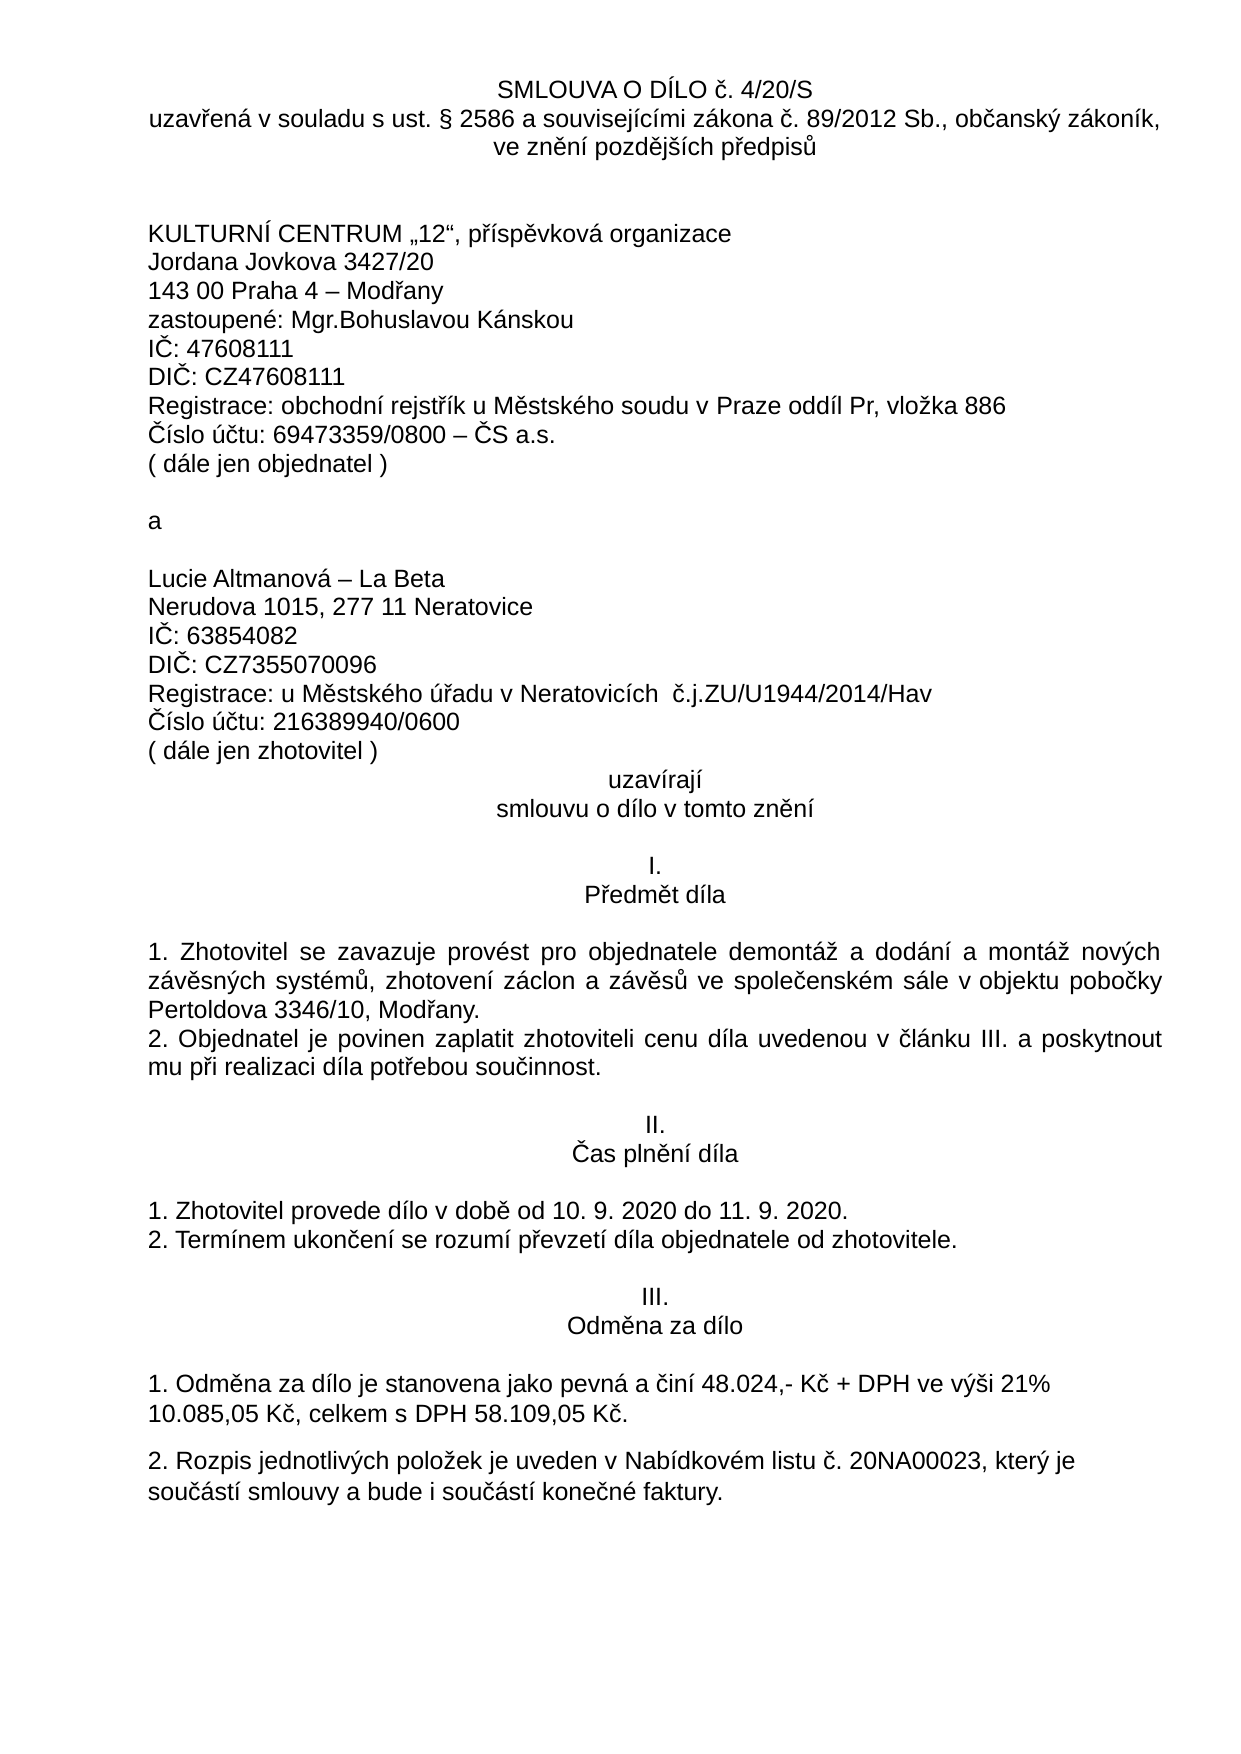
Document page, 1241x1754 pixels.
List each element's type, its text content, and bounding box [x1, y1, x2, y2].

text SMLOUVA O DÍLO č. 4/20/S [148, 75, 1162, 104]
text 143 00 Praha 4 – Modřany [148, 276, 1162, 305]
text Předmět díla [148, 880, 1162, 909]
text IČ: 63854082 [148, 621, 1162, 650]
text Lucie Altmanová – La Beta [148, 564, 1162, 592]
text 2. Termínem ukončení se rozumí převzetí díla objednatele od zhotovitele. [148, 1225, 1162, 1254]
text III. [148, 1282, 1162, 1311]
text Číslo účtu: 216389940/0600 [148, 707, 1162, 736]
text Jordana Jovkova 3427/20 [148, 247, 1162, 276]
text a [148, 506, 1162, 535]
text II. [148, 1110, 1162, 1139]
text Číslo účtu: 69473359/0800 – ČS a.s. [148, 420, 1162, 449]
text zastoupené: Mgr.Bohuslavou Kánskou [148, 305, 1162, 334]
text DIČ: CZ7355070096 [148, 650, 1162, 679]
text IČ: 47608111 [148, 334, 1162, 362]
text Registrace: u Městského úřadu v Neratovicích č.j.ZU/U1944/2014/Hav [148, 679, 1162, 707]
text uzavřená v souladu s ust. § 2586 a souvisejícími zákona č. 89/2012 Sb., občanský zákoník, ve znění pozdějších předpisů [148, 104, 1162, 161]
text uzavírají [148, 765, 1162, 794]
text KULTURNÍ CENTRUM „12“, příspěvková organizace [148, 219, 1162, 247]
text 1. Zhotovitel se zavazuje provést pro objednatele demontáž a dodání a montáž nových závěsných systémů, zhotovení záclon a závěsů ve společenském sále v objektu pobočky Pertoldova 3346/10, Modřany. [148, 937, 1162, 1024]
text 2. Rozpis jednotlivých položek je uveden v Nabídkovém listu č. 20NA00023, který je součástí smlouvy a bude i součástí konečné faktury. [148, 1446, 1162, 1505]
text DIČ: CZ47608111 [148, 362, 1162, 391]
text smlouvu o dílo v tomto znění [148, 794, 1162, 822]
text 2. Objednatel je povinen zaplatit zhotoviteli cenu díla uvedenou v článku III. a poskytnout mu při realizaci díla potřebou součinnost. [148, 1024, 1162, 1081]
text ( dále jen zhotovitel ) [148, 736, 1162, 765]
text 1. Odměna za dílo je stanovena jako pevná a činí 48.024,- Kč + DPH ve výši 21% 10.085,05 Kč, celkem s DPH 58.109,05 Kč. [148, 1369, 1162, 1428]
text Odměna za dílo [148, 1311, 1162, 1340]
text 1. Zhotovitel provede dílo v době od 10. 9. 2020 do 11. 9. 2020. [148, 1196, 1162, 1225]
text Čas plnění díla [148, 1139, 1162, 1167]
text ( dále jen objednatel ) [148, 449, 1162, 477]
text Nerudova 1015, 277 11 Neratovice [148, 592, 1162, 621]
text I. [148, 851, 1162, 880]
text Registrace: obchodní rejstřík u Městského soudu v Praze oddíl Pr, vložka 886 [148, 391, 1162, 420]
